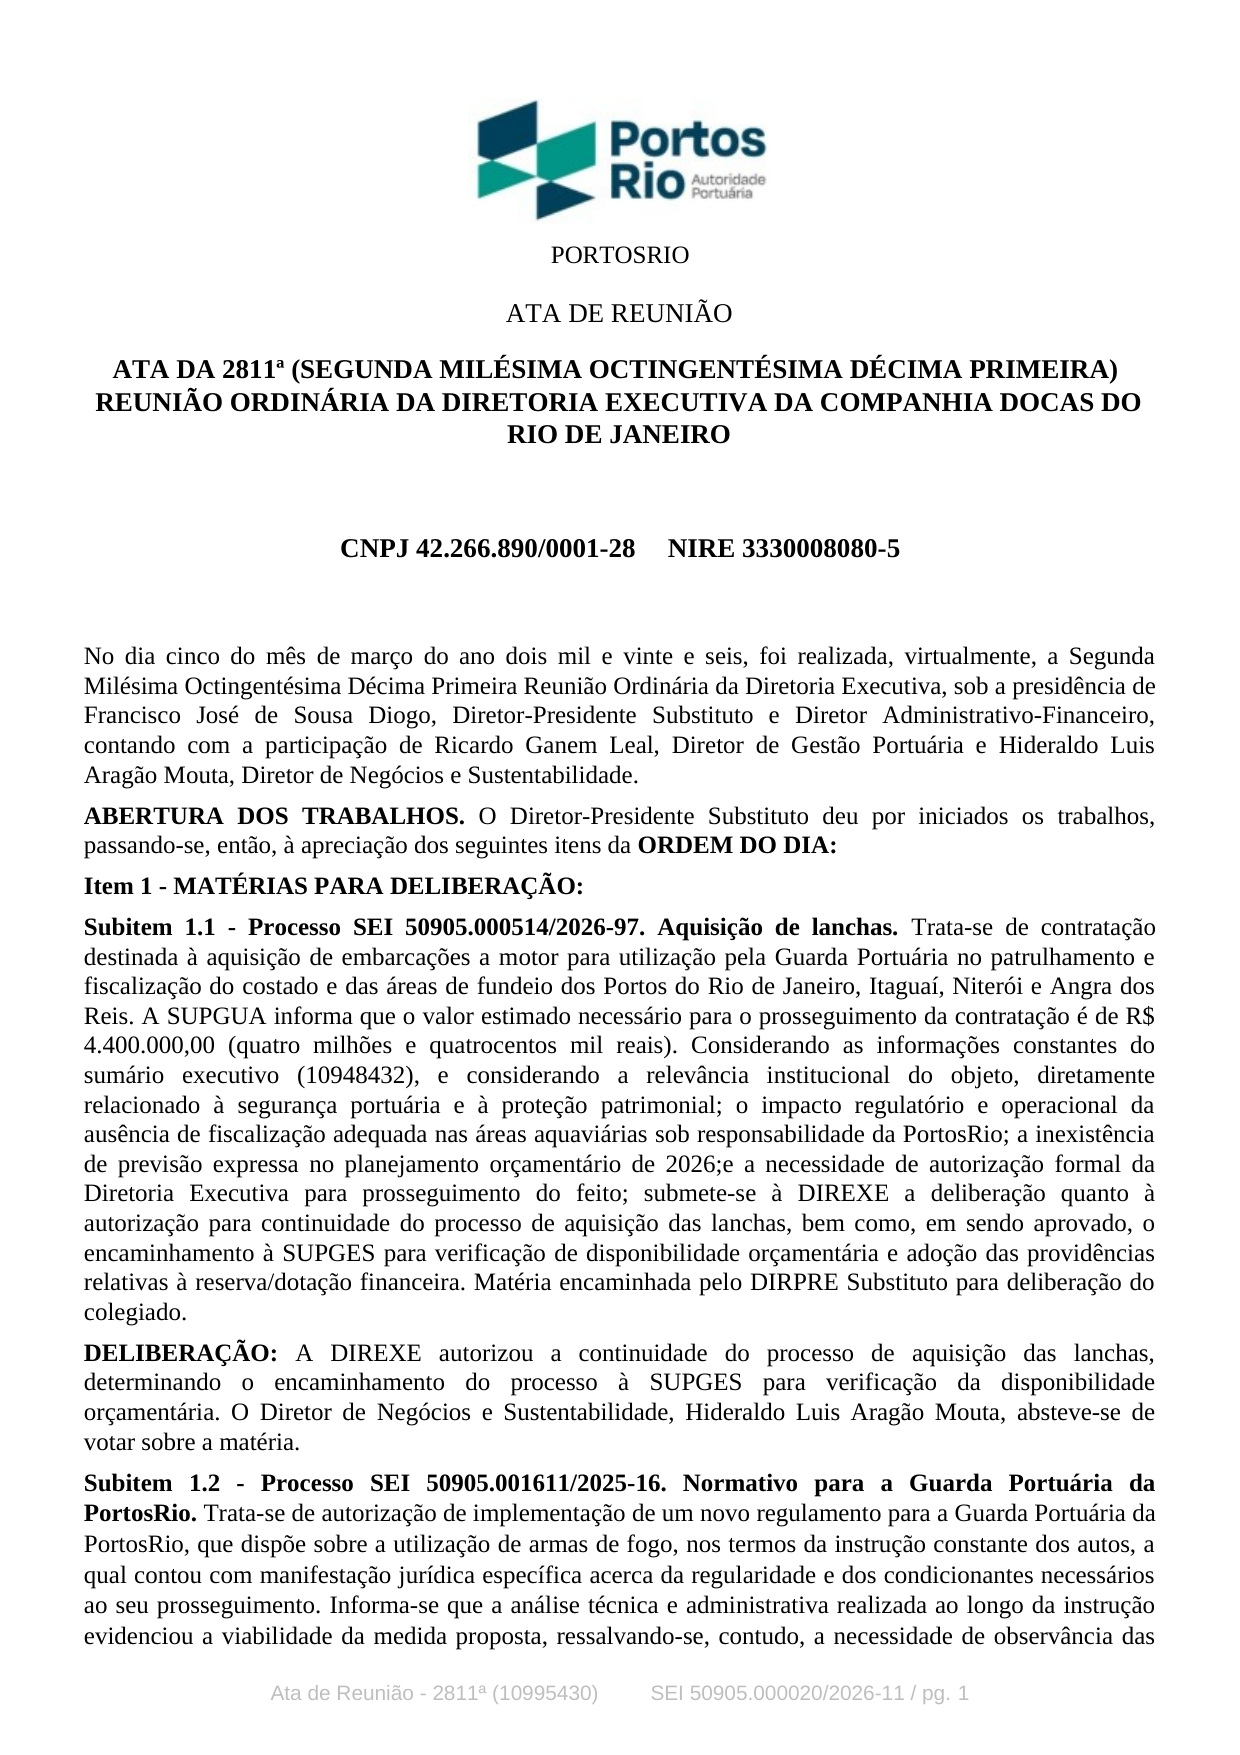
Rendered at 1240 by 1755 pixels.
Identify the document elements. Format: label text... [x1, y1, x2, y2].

text ATA DA 2811ª (SEGUNDA MILÉSIMA OCTINGENTÉSIMA DÉCIMA PRIMEIRA) [112, 353, 1165, 384]
text No dia cinco do mês de março do ano dois mil e vinte e seis, foi realizada, virtualmente, a Segunda Milésima Octingentésima Décima Primeira Reunião Ordinária da Diretoria Executiva, sob a presidência de Francisco José de Sousa Diogo, Diretor-Presidente Substituto e Diretor Administrativo-Financeiro, contando com a participação de Ricardo Ganem Leal, Diretor de Gestão Portuária e Hideraldo Luis Aragão Mouta, Diretor de Negócios e Sustentabilidade. [84, 641, 1156, 788]
text REUNIÃO ORDINÁRIA DA DIRETORIA EXECUTIVA DA COMPANHIA DOCAS DO RIO DE JANEIRO [75, 386, 1162, 449]
text ATA DE REUNIÃO [73, 297, 1165, 328]
text ABERTURA DOS TRABALHOS. O Diretor-Presidente Substituto deu por iniciados os trabalhos, passando-se, então, à apreciação dos seguintes itens da ORDEM DO DIA: [84, 801, 1156, 859]
text CNPJ 42.266.890/0001-28 NIRE 3330008080-5 [75, 531, 1165, 564]
text Item 1 - MATÉRIAS PARA DELIBERAÇÃO: [84, 871, 1156, 900]
text PORTOSRIO [76, 240, 1164, 269]
text Subitem 1.1 - Processo SEI 50905.000514/2026-97. Aquisição de lanchas. Trata-se de contratação destinada à aquisição de embarcações a motor para utilização pela Guarda Portuária no patrulhamento e fiscalização do costado e das áreas de fundeio dos Portos do Rio de Janeiro, Itaguaí, Niterói e Angra dos Reis. A SUPGUA informa que o valor estimado necessário para o prosseguimento da contratação é de R$ 4.400.000,00 (quatro milhões e quatrocentos mil reais). Considerando as informações constantes do sumário executivo (10948432), e considerando a relevância institucional do objeto, diretamente relacionado à segurança portuária e à proteção patrimonial; o impacto regulatório e operacional da ausência de fiscalização adequada nas áreas aquaviárias sob responsabilidade da PortosRio; a inexistência de previsão expressa no planejamento orçamentário de 2026;e a necessidade de autorização formal da Diretoria Executiva para prosseguimento do feito; submete-se à DIREXE a deliberação quanto à autorização para continuidade do processo de aquisição das lanchas, bem como, em sendo aprovado, o encaminhamento à SUPGES para verificação de disponibilidade orçamentária e adoção das providências relativas à reserva/dotação financeira. Matéria encaminhada pelo DIRPRE Substituto para deliberação do colegiado. [84, 912, 1156, 1326]
text DELIBERAÇÃO: A DIREXE autorizou a continuidade do processo de aquisição das lanchas, determinando o encaminhamento do processo à SUPGES para verificação da disponibilidade orçamentária. O Diretor de Negócios e Sustentabilidade, Hideraldo Luis Aragão Mouta, absteve-se de votar sobre a matéria. [84, 1338, 1156, 1455]
text Subitem 1.2 - Processo SEI 50905.001611/2025-16. Normativo para a Guarda Portuária da PortosRio. Trata-se de autorização de implementação de um novo regulamento para a Guarda Portuária da PortosRio, que dispõe sobre a utilização de armas de fogo, nos termos da instrução constante dos autos, a qual contou com manifestação jurídica específica acerca da regularidade e dos condicionantes necessários ao seu prosseguimento. Informa-se que a análise técnica e administrativa realizada ao longo da instrução evidenciou a viabilidade da medida proposta, ressalvando-se, contudo, a necessidade de observância das [84, 1468, 1156, 1650]
